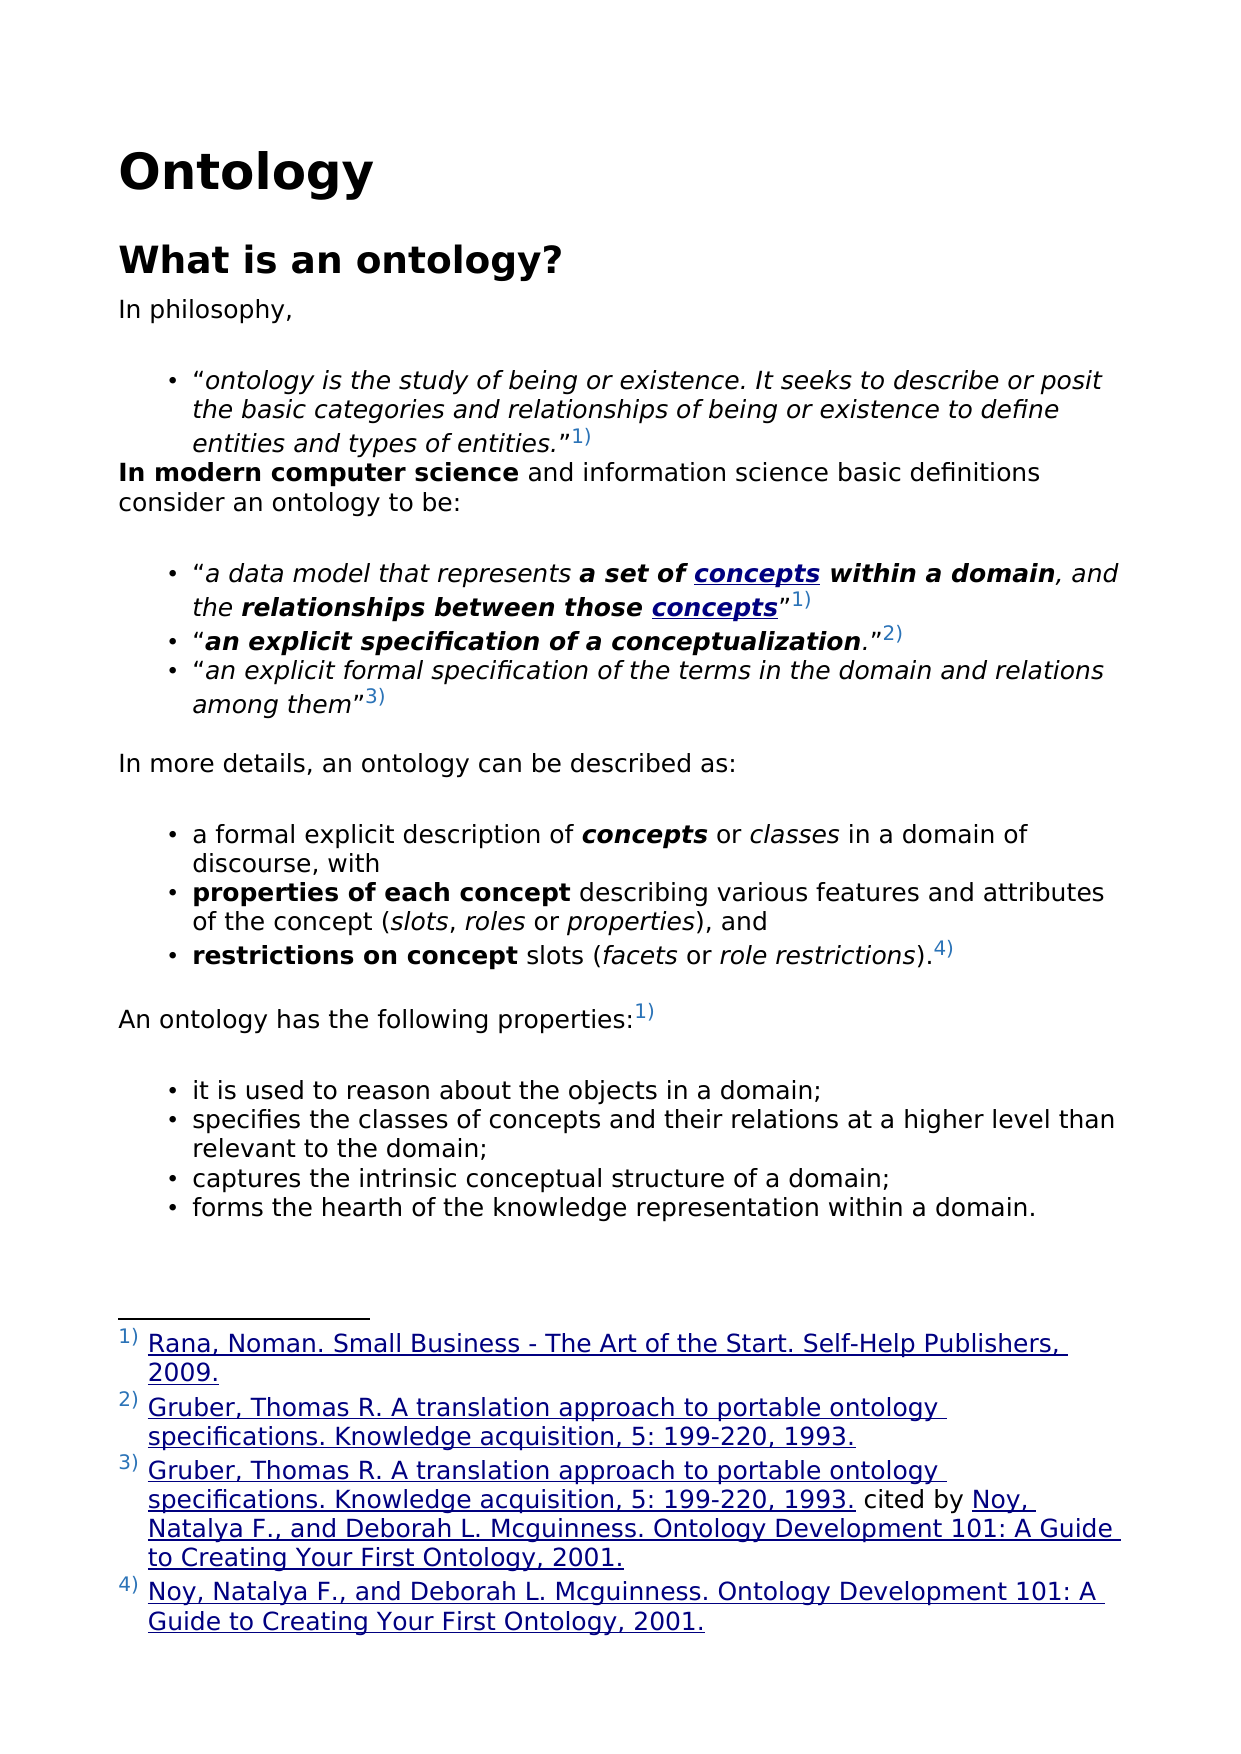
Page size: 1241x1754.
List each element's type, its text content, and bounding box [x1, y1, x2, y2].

text In philosophy, [118, 295, 1122, 324]
list Gruber, Thomas R. A translation approach to portable ontology specifications. Knowledge acquisition, 5: 199-220, 1993. cited by Noy, Natalya F., and Deborah L. Mcguinness. Ontology Development 101: A Guide to Creating Your First Ontology, 2001. [118, 1451, 1122, 1573]
text In modern computer science and information science basic definitions consider an ontology to be: [118, 458, 1122, 517]
list “a data model that represents a set of concepts within a domain, and the relationships between those concepts”1) [177, 559, 1122, 622]
list Rana, Noman. Small Business - The Art of the Start. Self-Help Publishers, 2009. [118, 1324, 1122, 1388]
list specifies the classes of concepts and their relations at a higher level than relevant to the domain; [177, 1105, 1122, 1164]
text An ontology has the following properties:1) [118, 1000, 1122, 1034]
list a formal explicit description of concepts or classes in a domain of discourse, with [177, 820, 1122, 878]
list Noy, Natalya F., and Deborah L. Mcguinness. Ontology Development 101: A Guide to Creating Your First Ontology, 2001. [118, 1573, 1122, 1636]
list properties of each concept describing various features and attributes of the concept (slots, roles or properties), and [177, 878, 1122, 937]
list Gruber, Thomas R. A translation approach to portable ontology specifications. Knowledge acquisition, 5: 199-220, 1993. [118, 1388, 1122, 1451]
list “an explicit formal specification of the terms in the domain and relations among them” [177, 656, 1122, 719]
list captures the intrinsic conceptual structure of a domain; [177, 1164, 1122, 1193]
list “ontology is the study of being or existence. It seeks to describe or posit the basic categories and relationships of being or existence to define entities and types of entities.” [177, 366, 1122, 458]
text In more details, an ontology can be described as: [118, 749, 1122, 778]
list forms the hearth of the knowledge representation within a domain. [177, 1193, 1122, 1222]
subtitle Ontology [118, 143, 1122, 201]
list “an explicit specification of a conceptualization.” [177, 622, 1122, 656]
list it is used to reason about the objects in a domain; [177, 1076, 1122, 1105]
list restrictions on concept slots (facets or role restrictions). [177, 937, 1122, 971]
subtitle What is an ontology? [118, 239, 1122, 282]
